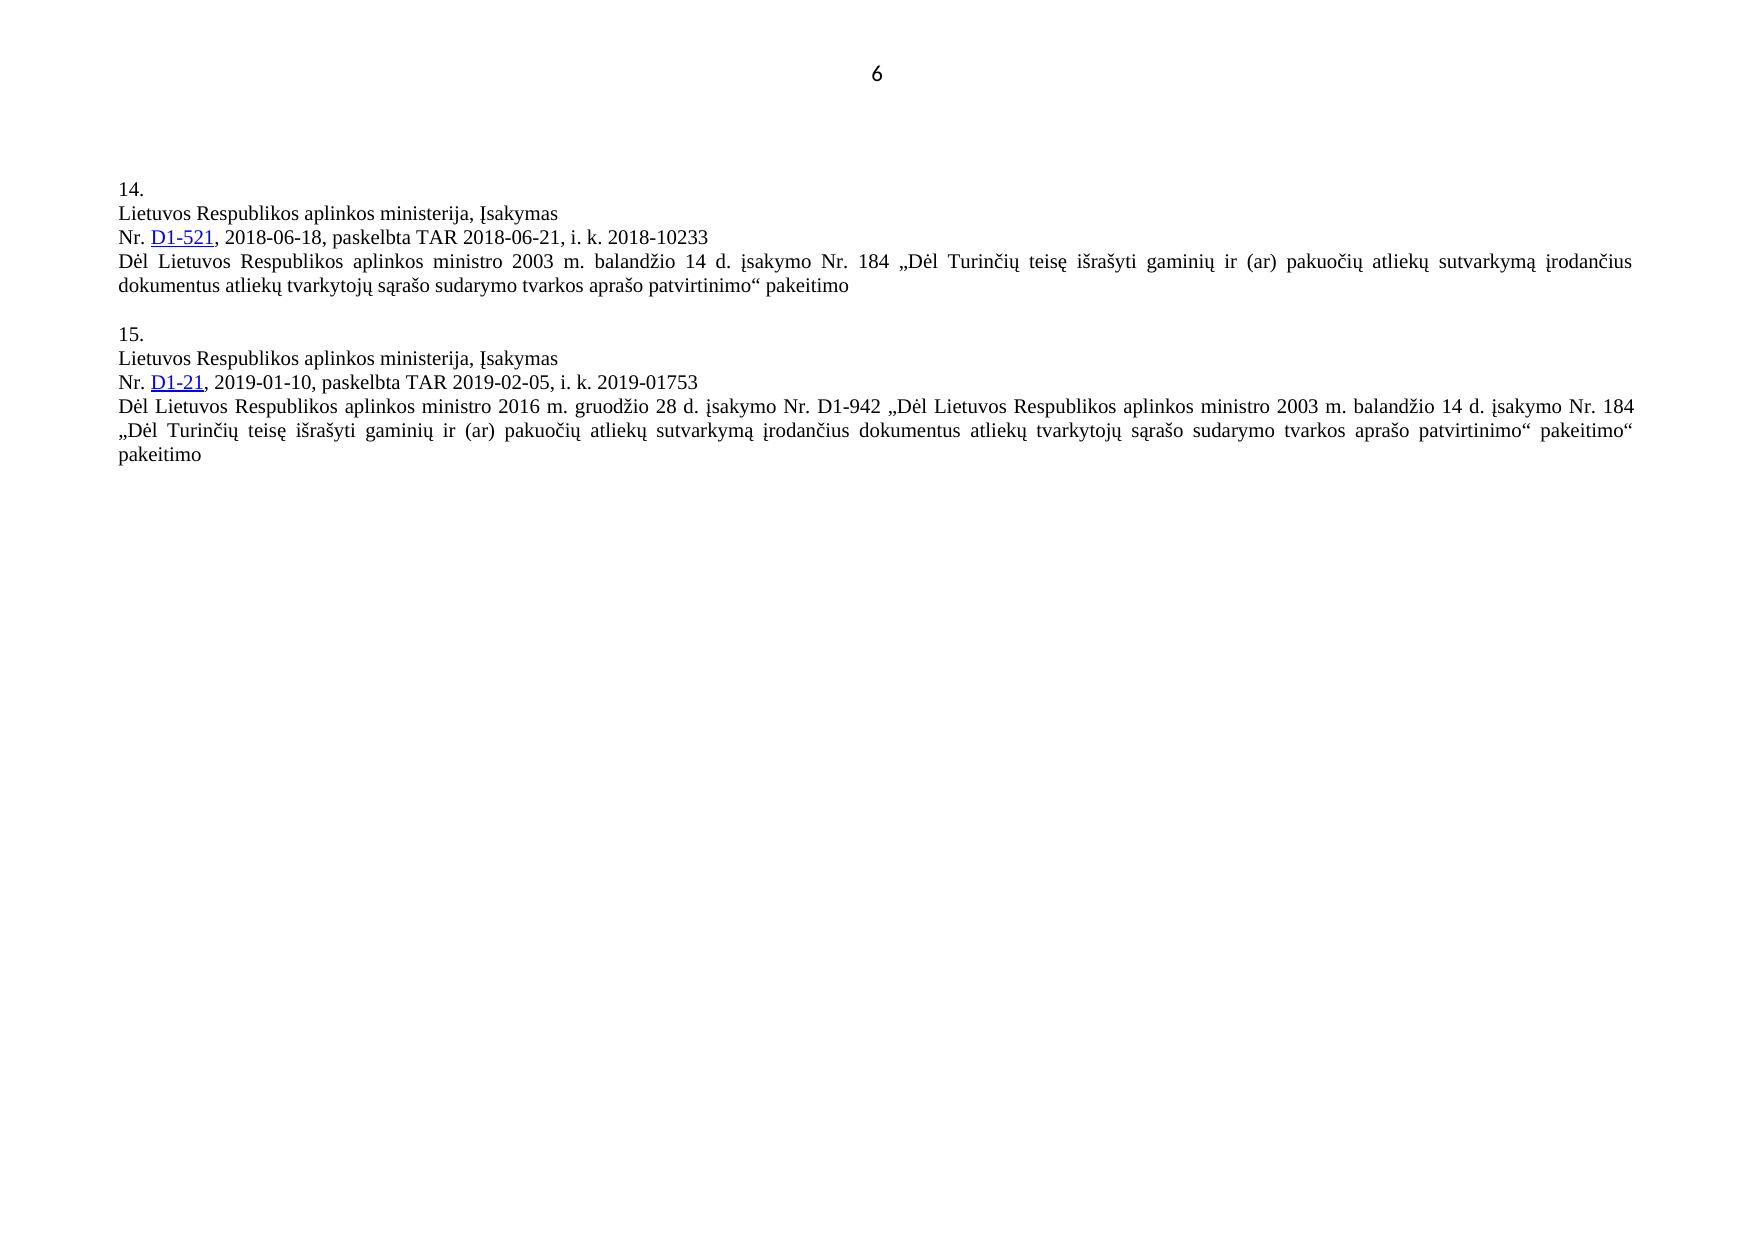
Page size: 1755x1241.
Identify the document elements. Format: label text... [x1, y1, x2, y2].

text Dėl Lietuvos Respublikos aplinkos ministro 2016 m. gruodžio 28 d. įsakymo Nr. D1-942 „Dėl Lietuvos Respublikos aplinkos ministro 2003 m. balandžio 14 d. įsakymo Nr. 184 „Dėl Turinčių teisę išrašyti gaminių ir (ar) pakuočių atliekų sutvarkymą įrodančius dokumentus atliekų tvarkytojų sąrašo sudarymo tvarkos aprašo patvirtinimo“ pakeitimo“ pakeitimo [118, 394, 1636, 466]
text Nr. D1-521, 2018-06-18, paskelbta TAR 2018-06-21, i. k. 2018-10233 [118, 225, 1636, 249]
text Dėl Lietuvos Respublikos aplinkos ministro 2003 m. balandžio 14 d. įsakymo Nr. 184 „Dėl Turinčių teisę išrašyti gaminių ir (ar) pakuočių atliekų sutvarkymą įrodančius dokumentus atliekų tvarkytojų sąrašo sudarymo tvarkos aprašo patvirtinimo“ pakeitimo [118, 249, 1636, 297]
text Lietuvos Respublikos aplinkos ministerija, Įsakymas [118, 201, 1636, 225]
text Lietuvos Respublikos aplinkos ministerija, Įsakymas [118, 346, 1636, 370]
text 15. [118, 322, 1636, 346]
text 14. [118, 177, 1636, 201]
text Nr. D1-21, 2019-01-10, paskelbta TAR 2019-02-05, i. k. 2019-01753 [118, 370, 1636, 394]
